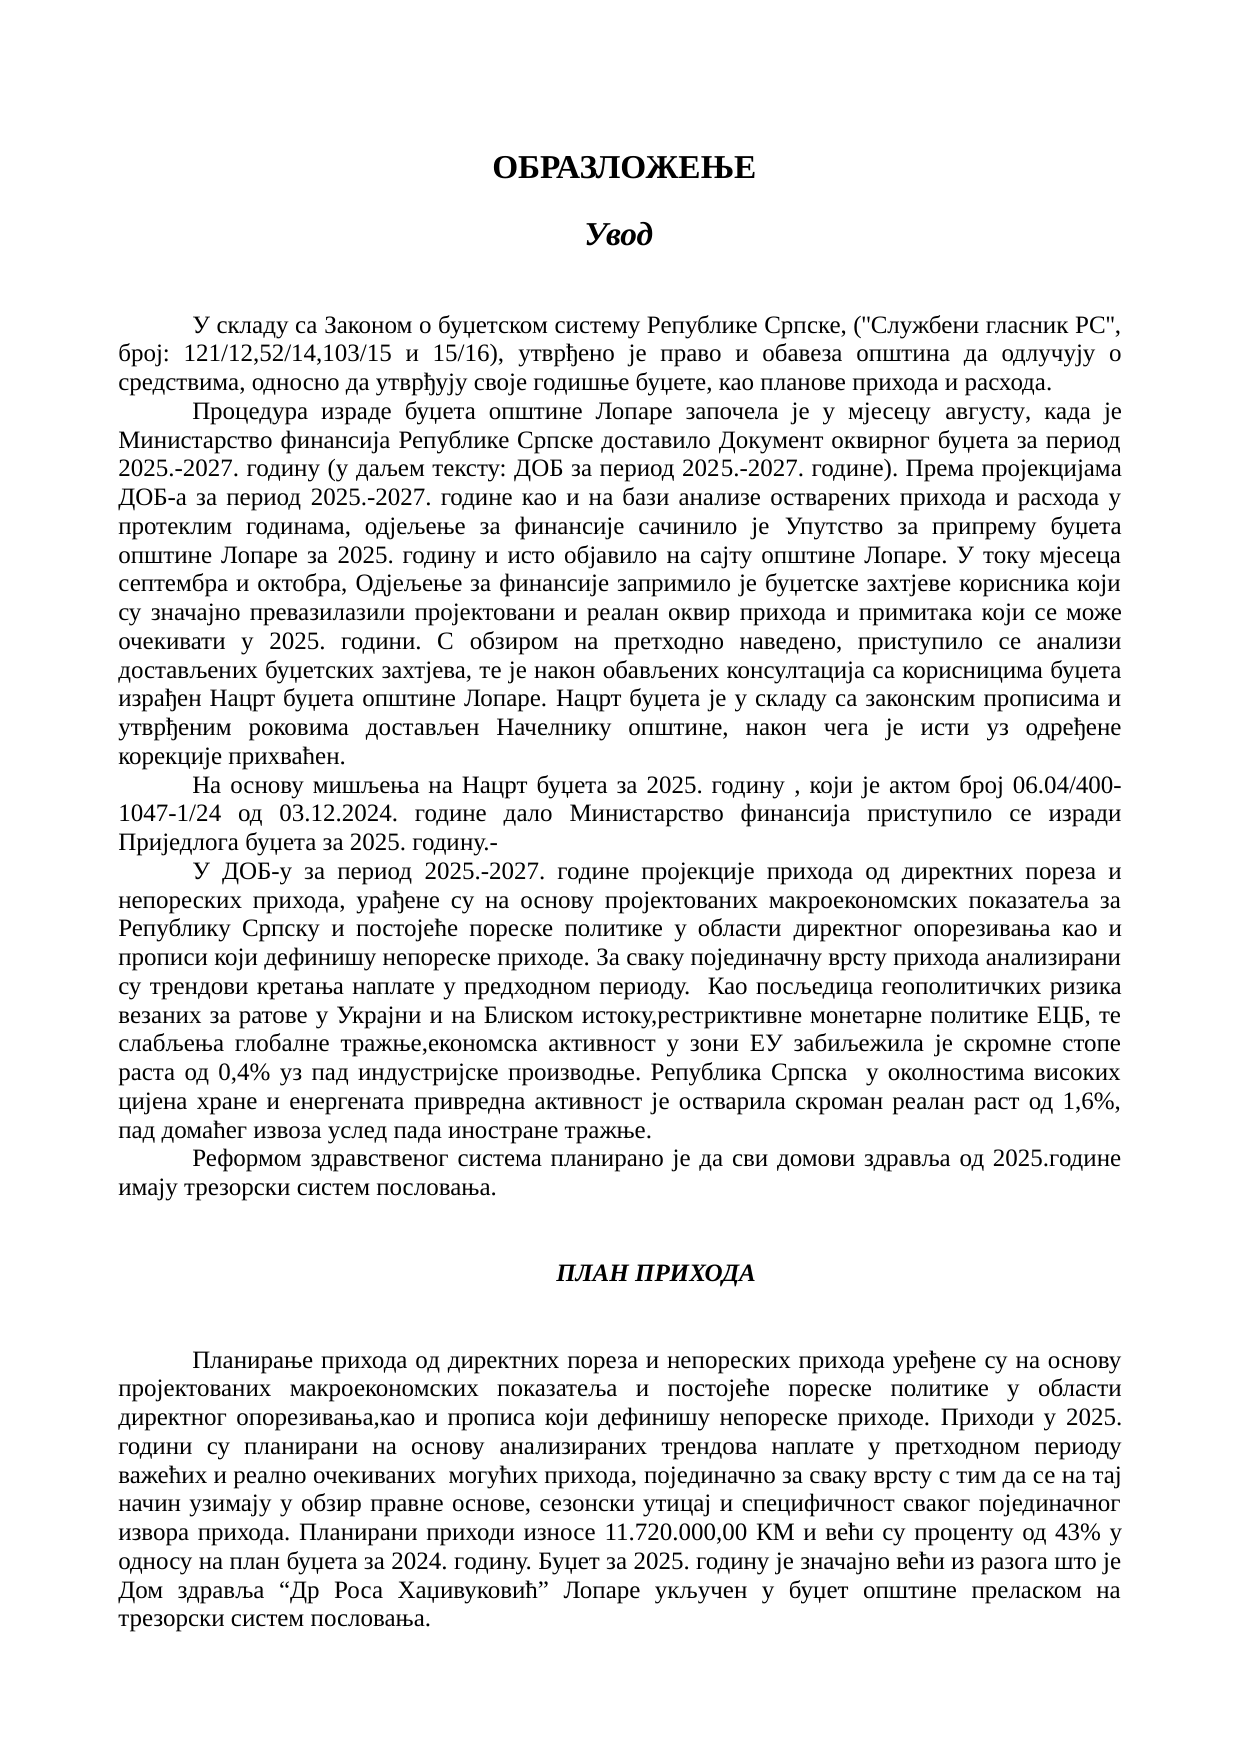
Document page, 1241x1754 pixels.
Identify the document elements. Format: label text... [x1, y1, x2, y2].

text У складу са Законом о буџетском систему Републике Српске, (''Службени гласник РС'', број: 121/12,52/14,103/15 и 15/16), утврђено је право и обавеза општина да одлучују о средствима, односно да утврђују своје годишње буџете, као планове прихода и расхода. [118, 310, 1122, 396]
text У ДОБ-у за период 2025.-2027. године пројекције прихода од директних пореза и непореских прихода, урађене су на основу пројектованих макроекономских показатеља за Републику Српску и постојеће пореске политике у области директног опорезивања као и прописи који дефинишу непореске приходе. За сваку појединачну врсту прихода анализирани су трендови кретања наплате у предходном периоду. Као посљедица геополитичких ризика везаних за ратове у Украјни и на Блиском истоку,рестриктивне монетарне политике ЕЦБ, те слабљења глобалне тражње,економска активност у зони ЕУ забиљежила је скромне стопе раста од 0,4% уз пад индустријске производње. Република Српска у околностима високих цијена хране и енергената привредна активност је остварила скроман реалан раст од 1,6%, пад домаћег извоза услед пада иностране тражње. [118, 856, 1122, 1143]
text На основу мишљења на Нацрт буџета за 2025. годину , који је актом број 06.04/400-1047-1/24 од 03.12.2024. године дало Министарство финансија приступило се изради Приједлога буџета за 2025. годину.- [118, 770, 1122, 856]
text Реформом здравственог система планирано је да сви домови здравља од 2025.године имају трезорски систем пословања. [118, 1143, 1122, 1201]
text ПЛАН ПРИХОДА [118, 1258, 1122, 1287]
text Увод [118, 214, 1122, 252]
text Планирање прихода од директних пореза и непореских прихода уређене су на основу пројектованих макроекономских показатеља и постојеће пореске политике у области директног опорезивања,као и прописа који дефинишу непореске приходе. Приходи у 2025. години су планирани на основу анализираних трендова наплате у претходном периоду важећих и реално очекиваних могућих прихода, појединачно за сваку врсту с тим да се на тај начин узимају у обзир правне основе, сезонски утицај и специфичност сваког појединачног извора прихода. Планирани приходи износе 11.720.000,00 КМ и већи су проценту од 43% у односу на план буџета за 2024. годину. Буџет за 2025. годину је значајно већи из разога што је Дом здравља “Др Роса Хаџивуковић” Лопаре укључен у буџет општине преласком на трезорски систем пословања. [118, 1345, 1122, 1632]
text ОБРАЗЛОЖЕЊЕ [118, 147, 1122, 185]
text Процедура израде буџета општине Лопаре започела је у мјесецу августу, када је Министарство финансија Републике Српске доставило Документ оквирног буџета за период 2025.-2027. годину (у даљем тексту: ДОБ за период 2025.-2027. године). Према пројекцијама ДОБ-а за период 2025.-2027. године као и на бази анализе остварених прихода и расхода у протеклим годинама, одјељење за финансије сачинило је Упутство за припрему буџета општине Лопаре за 2025. годину и исто објавило на сајту општине Лопаре. У току мјесеца септембра и октобра, Одјељење за финансије запримило је буџетске захтјеве корисника који су значајно превазилазили пројектовани и реалан оквир прихода и примитака који се може очекивати у 2025. години. С обзиром на претходно наведено, приступило се анализи достављених буџетских захтјева, те је након обављених консултација са корисницима буџета израђен Нацрт буџета општине Лопаре. Нацрт буџета је у складу са законским прописима и утврђеним роковима достављен Начелнику општине, након чега је исти уз одређене корекције прихваћен. [118, 396, 1122, 770]
